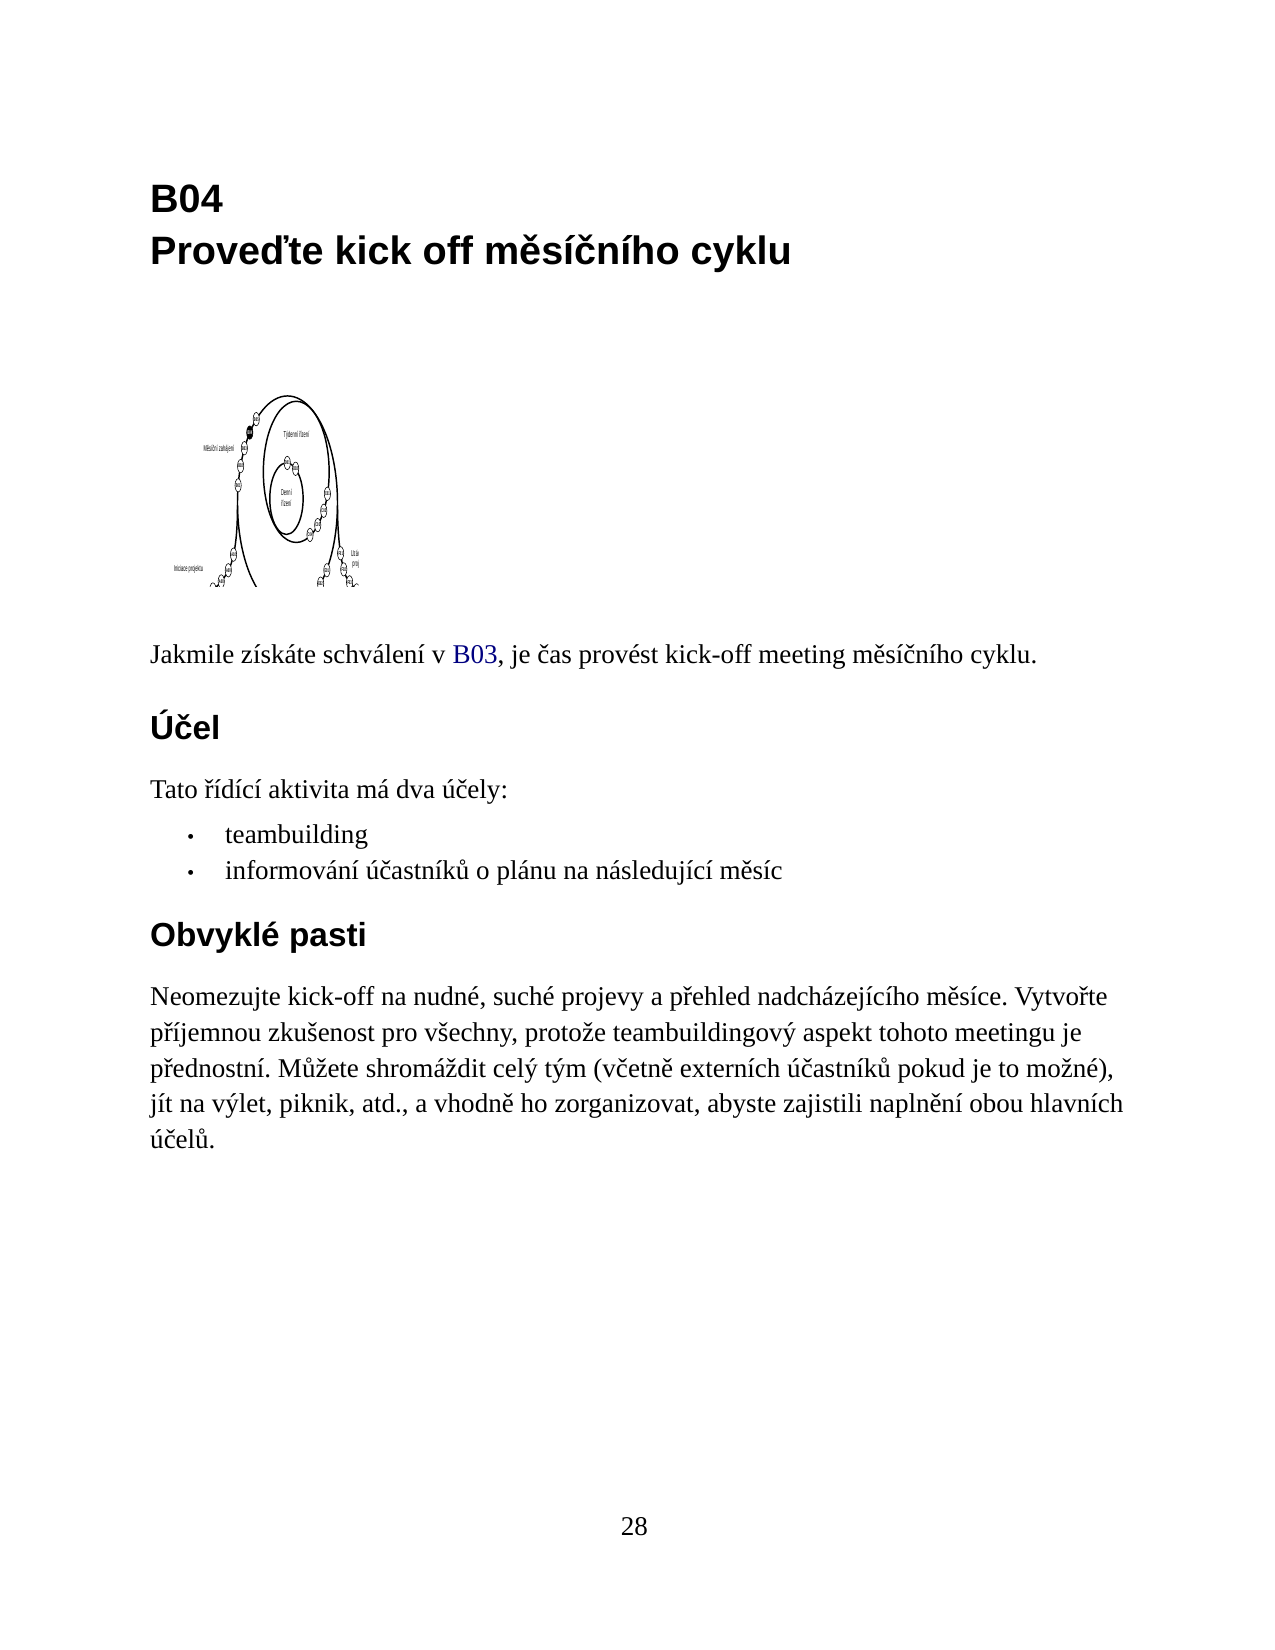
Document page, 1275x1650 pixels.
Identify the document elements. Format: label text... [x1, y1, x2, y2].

list teambuilding [187, 818, 1125, 849]
text Tato řídící aktivita má dva účely: [150, 774, 1125, 805]
list informování účastníků o plánu na následující měsíc [187, 854, 1125, 885]
text Jakmile získáte schválení v B03, je čas provést kick-off meeting měsíčního cyklu. [150, 638, 1125, 669]
subtitle Obvyklé pasti [150, 915, 1125, 953]
subtitle B04 Proveďte kick off měsíčního cyklu [150, 175, 1125, 273]
text Neomezujte kick-off na nudné, suché projevy a přehled nadcházejícího měsíce. Vytvořte příjemnou zkušenost pro všechny, protože teambuildingový aspekt tohoto meetingu je přednostní. Můžete shromáždit celý tým (včetně externích účastníků pokud je to možné), jít na výlet, piknik, atd., a vhodně ho zorganizovat, abyste zajistili naplnění obou hlavních účelů. [150, 980, 1125, 1154]
subtitle Účel [150, 708, 1125, 746]
